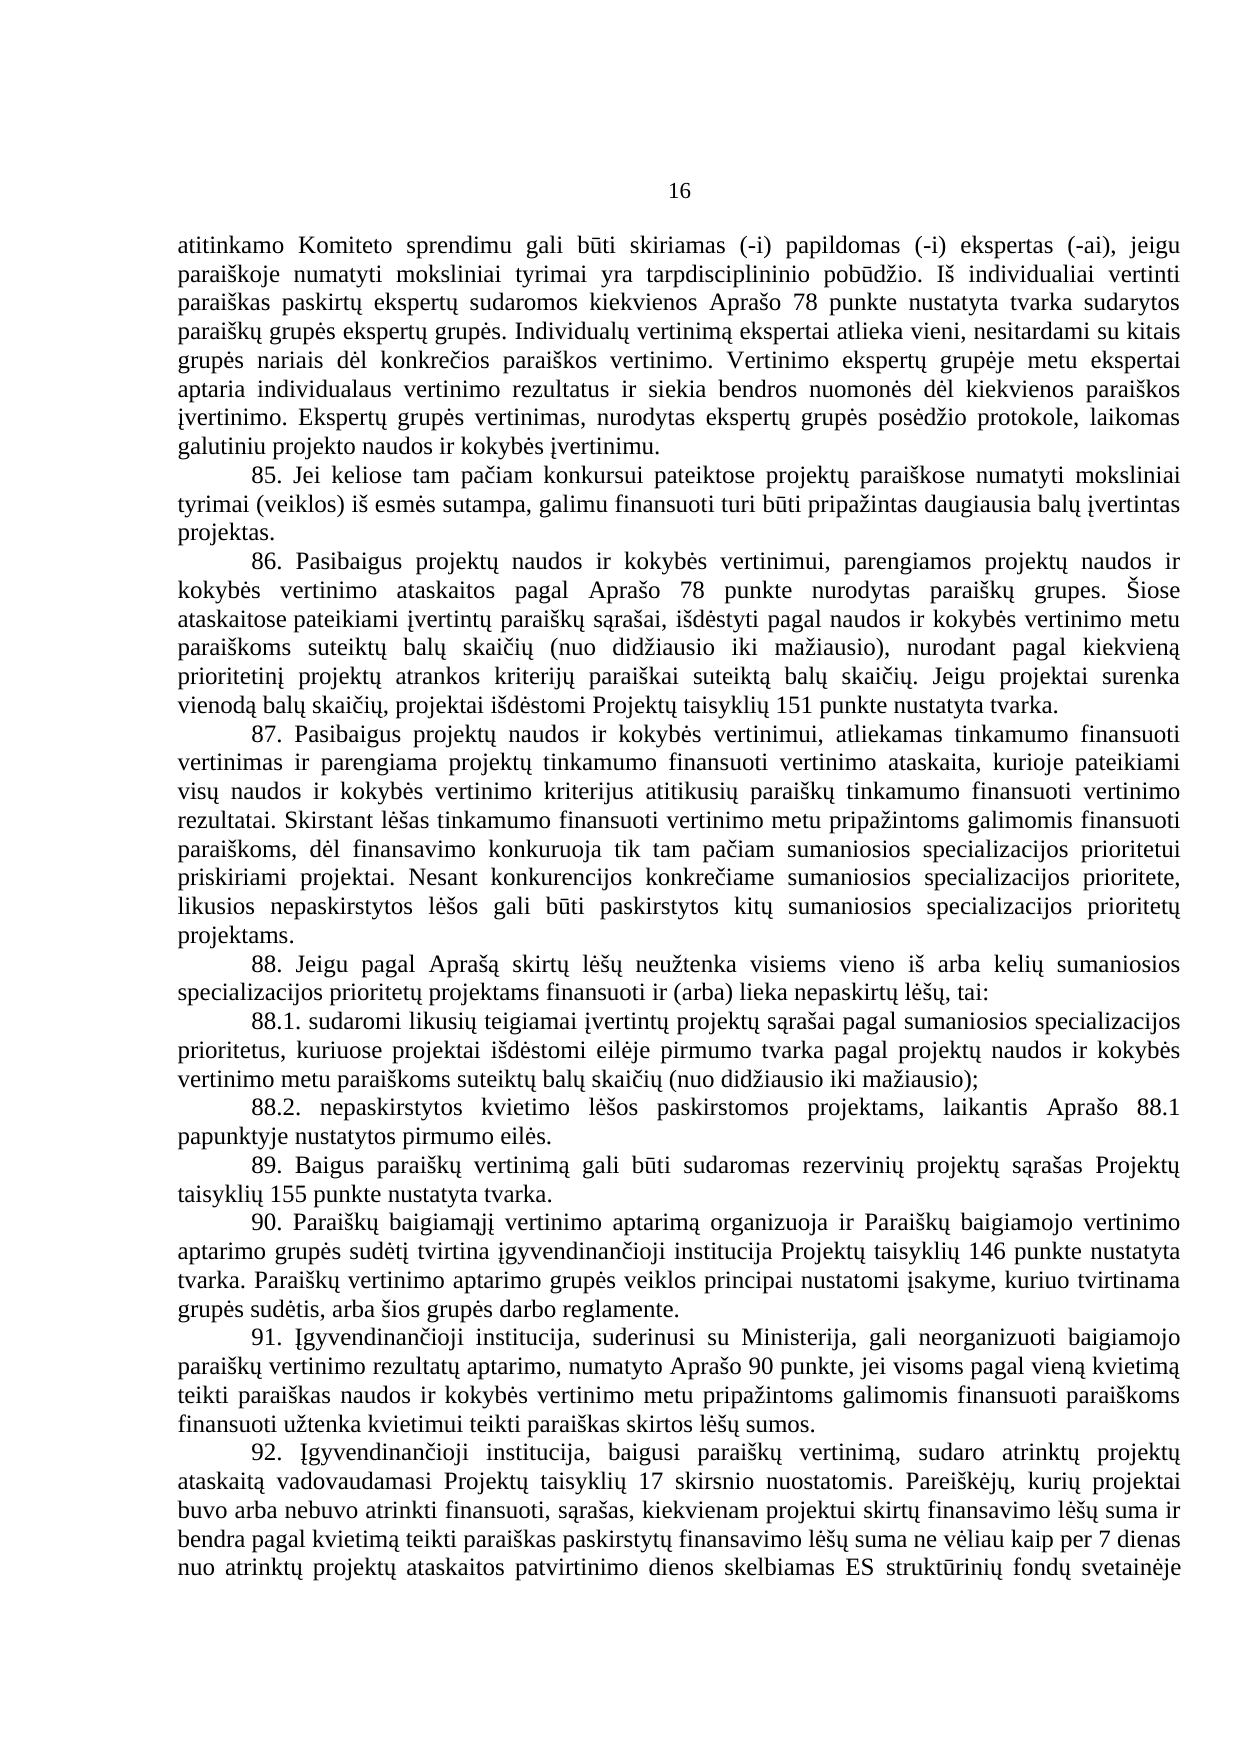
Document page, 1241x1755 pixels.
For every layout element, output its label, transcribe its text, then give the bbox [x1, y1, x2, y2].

text 88.2. nepaskirstytos kvietimo lėšos paskirstomos projektams, laikantis Aprašo 88.1 papunktyje nustatytos pirmumo eilės. [177, 1092, 1181, 1150]
text 89. Baigus paraiškų vertinimą gali būti sudaromas rezervinių projektų sąrašas Projektų taisyklių 155 punkte nustatyta tvarka. [177, 1150, 1181, 1207]
text 91. Įgyvendinančioji institucija, suderinusi su Ministerija, gali neorganizuoti baigiamojo paraiškų vertinimo rezultatų aptarimo, numatyto Aprašo 90 punkte, jei visoms pagal vieną kvietimą teikti paraiškas naudos ir kokybės vertinimo metu pripažintoms galimomis finansuoti paraiškoms finansuoti užtenka kvietimui teikti paraiškas skirtos lėšų sumos. [177, 1322, 1181, 1437]
text 85. Jei keliose tam pačiam konkursui pateiktose projektų paraiškose numatyti moksliniai tyrimai (veiklos) iš esmės sutampa, galimu finansuoti turi būti pripažintas daugiausia balų įvertintas projektas. [177, 460, 1181, 546]
text atitinkamo Komiteto sprendimu gali būti skiriamas (-i) papildomas (-i) ekspertas (-ai), jeigu paraiškoje numatyti moksliniai tyrimai yra tarpdisciplininio pobūdžio. Iš individualiai vertinti paraiškas paskirtų ekspertų sudaromos kiekvienos Aprašo 78 punkte nustatyta tvarka sudarytos paraiškų grupės ekspertų grupės. Individualų vertinimą ekspertai atlieka vieni, nesitardami su kitais grupės nariais dėl konkrečios paraiškos vertinimo. Vertinimo ekspertų grupėje metu ekspertai aptaria individualaus vertinimo rezultatus ir siekia bendros nuomonės dėl kiekvienos paraiškos įvertinimo. Ekspertų grupės vertinimas, nurodytas ekspertų grupės posėdžio protokole, laikomas galutiniu projekto naudos ir kokybės įvertinimu. [177, 230, 1181, 460]
text 87. Pasibaigus projektų naudos ir kokybės vertinimui, atliekamas tinkamumo finansuoti vertinimas ir parengiama projektų tinkamumo finansuoti vertinimo ataskaita, kurioje pateikiami visų naudos ir kokybės vertinimo kriterijus atitikusių paraiškų tinkamumo finansuoti vertinimo rezultatai. Skirstant lėšas tinkamumo finansuoti vertinimo metu pripažintoms galimomis finansuoti paraiškoms, dėl finansavimo konkuruoja tik tam pačiam sumaniosios specializacijos prioritetui priskiriami projektai. Nesant konkurencijos konkrečiame sumaniosios specializacijos prioritete, likusios nepaskirstytos lėšos gali būti paskirstytos kitų sumaniosios specializacijos prioritetų projektams. [177, 719, 1181, 949]
text 92. Įgyvendinančioji institucija, baigusi paraiškų vertinimą, sudaro atrinktų projektų ataskaitą vadovaudamasi Projektų taisyklių 17 skirsnio nuostatomis. Pareiškėjų, kurių projektai buvo arba nebuvo atrinkti finansuoti, sąrašas, kiekvienam projektui skirtų finansavimo lėšų suma ir bendra pagal kvietimą teikti paraiškas paskirstytų finansavimo lėšų suma ne vėliau kaip per 7 dienas nuo atrinktų projektų ataskaitos patvirtinimo dienos skelbiamas ES struktūrinių fondų svetainėje [177, 1437, 1181, 1581]
text 86. Pasibaigus projektų naudos ir kokybės vertinimui, parengiamos projektų naudos ir kokybės vertinimo ataskaitos pagal Aprašo 78 punkte nurodytas paraiškų grupes. Šiose ataskaitose pateikiami įvertintų paraiškų sąrašai, išdėstyti pagal naudos ir kokybės vertinimo metu paraiškoms suteiktų balų skaičių (nuo didžiausio iki mažiausio), nurodant pagal kiekvieną prioritetinį projektų atrankos kriterijų paraiškai suteiktą balų skaičių. Jeigu projektai surenka vienodą balų skaičių, projektai išdėstomi Projektų taisyklių 151 punkte nustatyta tvarka. [177, 546, 1181, 719]
text 90. Paraiškų baigiamąjį vertinimo aptarimą organizuoja ir Paraiškų baigiamojo vertinimo aptarimo grupės sudėtį tvirtina įgyvendinančioji institucija Projektų taisyklių 146 punkte nustatyta tvarka. Paraiškų vertinimo aptarimo grupės veiklos principai nustatomi įsakyme, kuriuo tvirtinama grupės sudėtis, arba šios grupės darbo reglamente. [177, 1207, 1181, 1322]
text 88. Jeigu pagal Aprašą skirtų lėšų neužtenka visiems vieno iš arba kelių sumaniosios specializacijos prioritetų projektams finansuoti ir (arba) lieka nepaskirtų lėšų, tai: [177, 949, 1181, 1006]
text 88.1. sudaromi likusių teigiamai įvertintų projektų sąrašai pagal sumaniosios specializacijos prioritetus, kuriuose projektai išdėstomi eilėje pirmumo tvarka pagal projektų naudos ir kokybės vertinimo metu paraiškoms suteiktų balų skaičių (nuo didžiausio iki mažiausio); [177, 1006, 1181, 1092]
